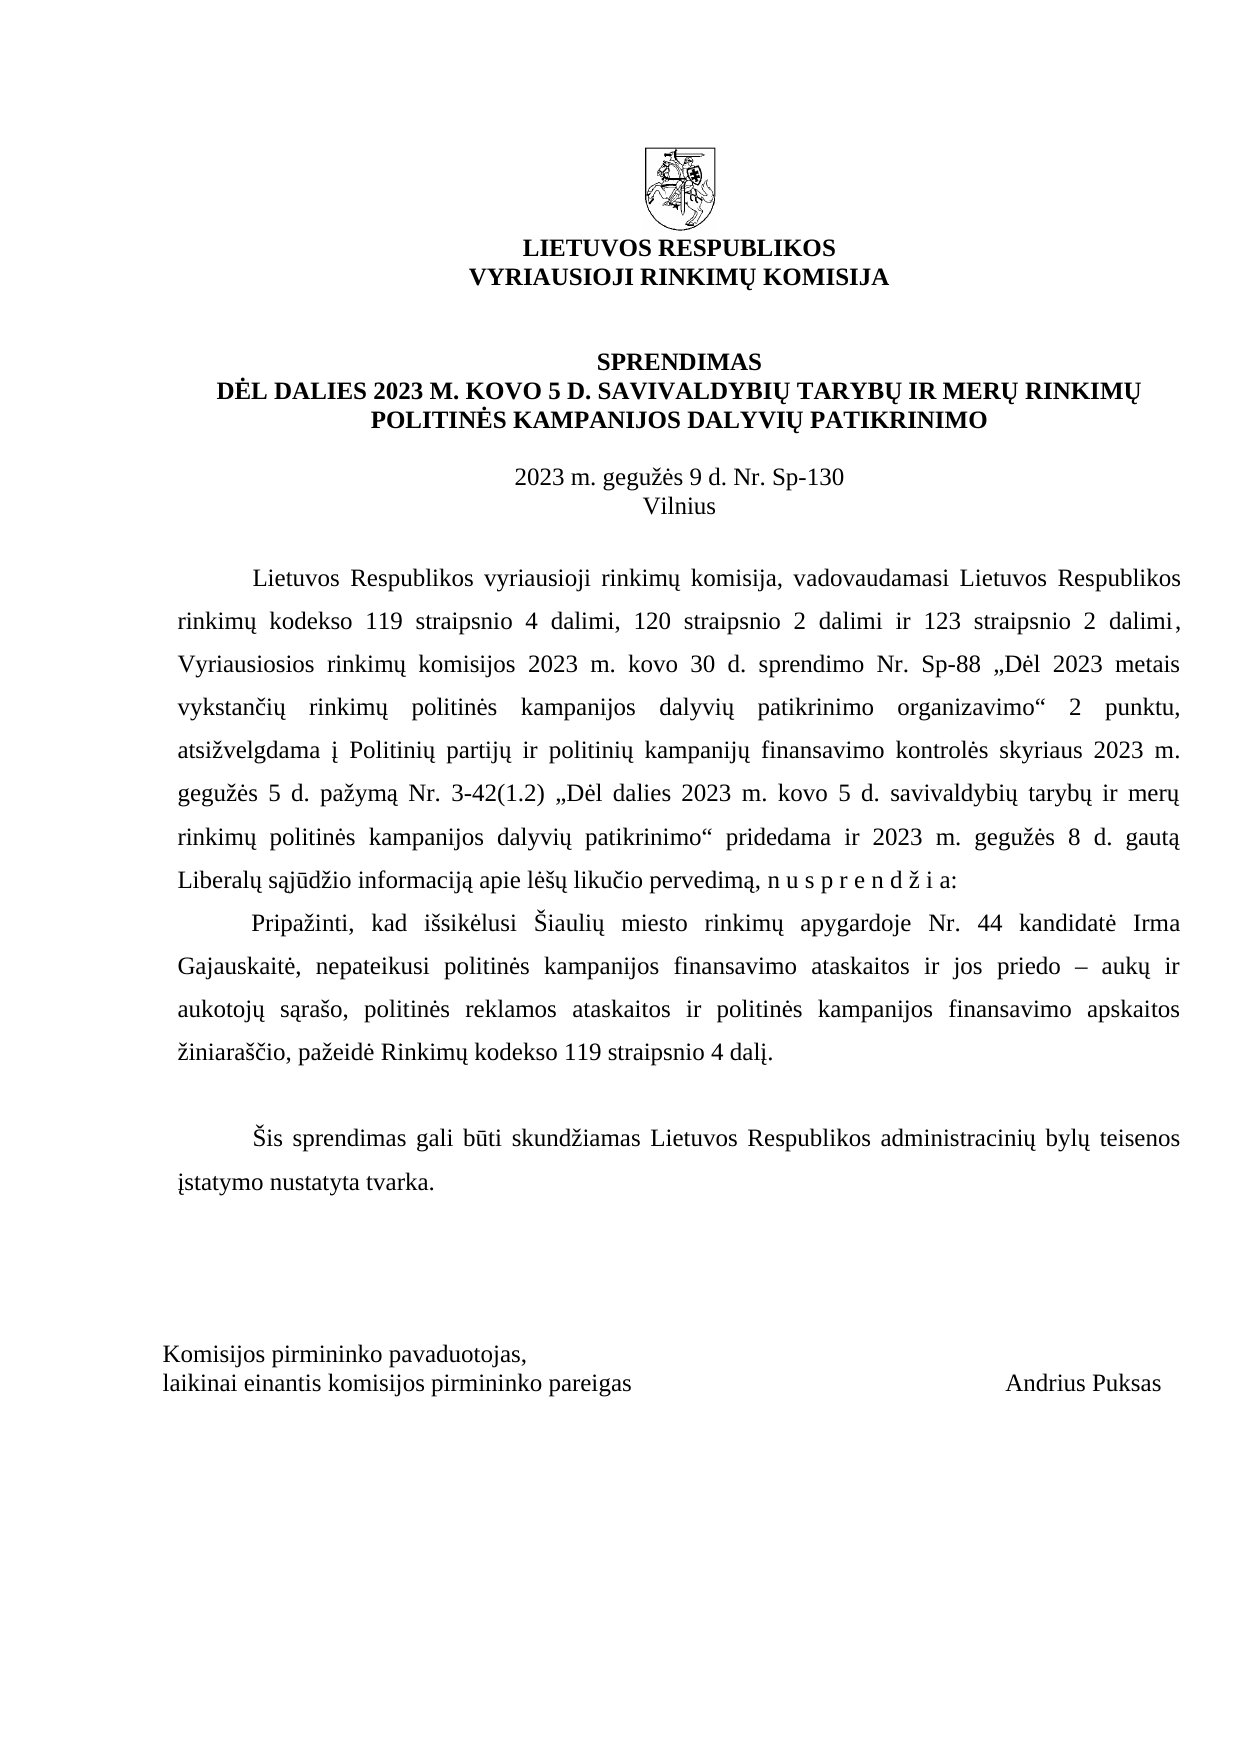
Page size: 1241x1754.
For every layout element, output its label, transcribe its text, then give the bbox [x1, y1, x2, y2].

text DĖL DALIES 2023 M. KOVO 5 D. SAVIVALDYBIŲ TARYBŲ IR MERŲ RINKIMŲ POLITINĖS KAMPANIJOS DALYVIŲ PATIKRINIMO [177, 376, 1181, 433]
text Vilnius [177, 491, 1181, 520]
table_header Komisijos pirmininko pavaduotojas, laikinai einantis komisijos pirmininko pareigas Andrius Puksas [155, 1339, 1240, 1397]
table_cell [155, 1397, 1240, 1425]
text Šis sprendimas gali būti skundžiamas Lietuvos Respublikos administracinių bylų teisenos įstatymo nustatyta tvarka. [177, 1123, 1181, 1195]
text VYRIAUSIOJI RINKIMŲ KOMISIJA [177, 262, 1181, 290]
text Lietuvos Respublikos vyriausioji rinkimų komisija, vadovaudamasi Lietuvos Respublikos rinkimų kodekso 119 straipsnio 4 dalimi, 120 straipsnio 2 dalimi ir 123 straipsnio 2 dalimi, Vyriausiosios rinkimų komisijos 2023 m. kovo 30 d. sprendimo Nr. Sp-88 „Dėl 2023 metais vykstančių rinkimų politinės kampanijos dalyvių patikrinimo organizavimo“ 2 punktu, atsižvelgdama į Politinių partijų ir politinių kampanijų finansavimo kontrolės skyriaus 2023 m. gegužės 5 d. pažymą Nr. 3-42(1.2) „Dėl dalies 2023 m. kovo 5 d. savivaldybių tarybų ir merų rinkimų politinės kampanijos dalyvių patikrinimo“ pridedama ir 2023 m. gegužės 8 d. gautą Liberalų sąjūdžio informaciją apie lėšų likučio pervedimą, nusprendžia: [177, 563, 1181, 893]
text SPRENDIMAS [177, 347, 1181, 376]
text Pripažinti, kad išsikėlusi Šiaulių miesto rinkimų apygardoje Nr. 44 kandidatė Irma Gajauskaitė, nepateikusi politinės kampanijos finansavimo ataskaitos ir jos priedo – aukų ir aukotojų sąrašo, politinės reklamos ataskaitos ir politinės kampanijos finansavimo apskaitos žiniaraščio, pažeidė Rinkimų kodekso 119 straipsnio 4 dalį. [177, 908, 1181, 1066]
text LIETUVOS RESPUBLIKOS [177, 233, 1181, 262]
text 2023 m. gegužės 9 d. Nr. Sp-130 [177, 462, 1181, 491]
